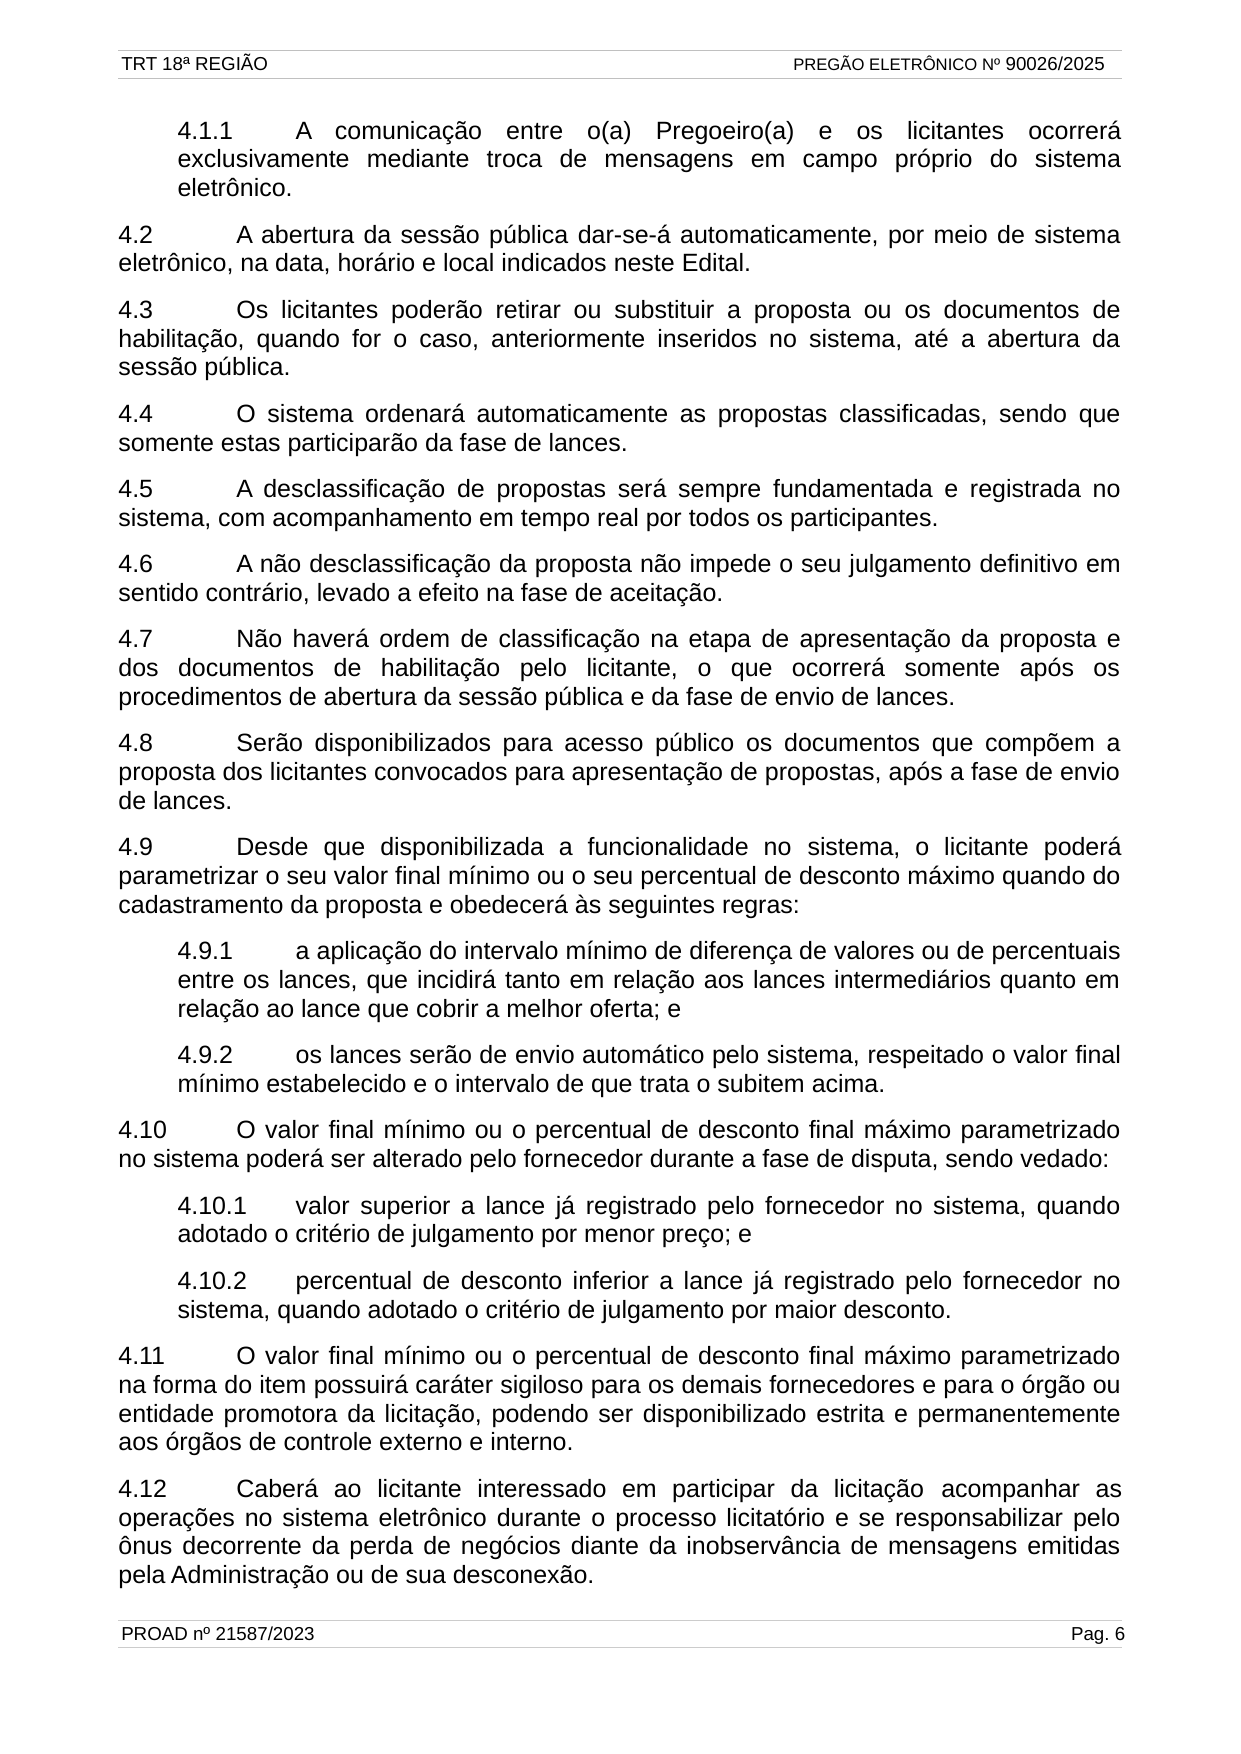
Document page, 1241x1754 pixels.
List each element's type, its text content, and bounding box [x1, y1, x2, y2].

text 4.9.1 a aplicação do intervalo mínimo de diferença de valores ou de percentuais entre os lances, que incidirá tanto em relação aos lances intermediários quanto em relação ao lance que cobrir a melhor oferta; e [177, 936, 1122, 1022]
text 4.1.1 A comunicação entre o(a) Pregoeiro(a) e os licitantes ocorrerá exclusivamente mediante troca de mensagens em campo próprio do sistema eletrônico. [177, 116, 1122, 202]
text 4.11 O valor final mínimo ou o percentual de desconto final máximo parametrizado na forma do item possuirá caráter sigiloso para os demais fornecedores e para o órgão ou entidade promotora da licitação, podendo ser disponibilizado estrita e permanentemente aos órgãos de controle externo e interno. [118, 1341, 1122, 1456]
text 4.9.2 os lances serão de envio automático pelo sistema, respeitado o valor final mínimo estabelecido e o intervalo de que trata o subitem acima. [177, 1040, 1122, 1098]
text 4.4 O sistema ordenará automaticamente as propostas classificadas, sendo que somente estas participarão da fase de lances. [118, 399, 1122, 456]
text 4.10.2 percentual de desconto inferior a lance já registrado pelo fornecedor no sistema, quando adotado o critério de julgamento por maior desconto. [177, 1266, 1122, 1323]
text 4.12 Caberá ao licitante interessado em participar da licitação acompanhar as operações no sistema eletrônico durante o processo licitatório e se responsabilizar pelo ônus decorrente da perda de negócios diante da inobservância de mensagens emitidas pela Administração ou de sua desconexão. [118, 1474, 1122, 1589]
text 4.8 Serão disponibilizados para acesso público os documentos que compõem a proposta dos licitantes convocados para apresentação de propostas, após a fase de envio de lances. [118, 728, 1122, 814]
text 4.10.1 valor superior a lance já registrado pelo fornecedor no sistema, quando adotado o critério de julgamento por menor preço; e [177, 1191, 1122, 1248]
text 4.7 Não haverá ordem de classificação na etapa de apresentação da proposta e dos documentos de habilitação pelo licitante, o que ocorrerá somente após os procedimentos de abertura da sessão pública e da fase de envio de lances. [118, 624, 1122, 711]
text 4.9 Desde que disponibilizada a funcionalidade no sistema, o licitante poderá parametrizar o seu valor final mínimo ou o seu percentual de desconto máximo quando do cadastramento da proposta e obedecerá às seguintes regras: [118, 832, 1122, 918]
text 4.5 A desclassificação de propostas será sempre fundamentada e registrada no sistema, com acompanhamento em tempo real por todos os participantes. [118, 474, 1122, 531]
text 4.10 O valor final mínimo ou o percentual de desconto final máximo parametrizado no sistema poderá ser alterado pelo fornecedor durante a fase de disputa, sendo vedado: [118, 1115, 1122, 1173]
text 4.6 A não desclassificação da proposta não impede o seu julgamento definitivo em sentido contrário, levado a efeito na fase de aceitação. [118, 549, 1122, 607]
text 4.3 Os licitantes poderão retirar ou substituir a proposta ou os documentos de habilitação, quando for o caso, anteriormente inseridos no sistema, até a abertura da sessão pública. [118, 295, 1122, 381]
text 4.2 A abertura da sessão pública dar-se-á automaticamente, por meio de sistema eletrônico, na data, horário e local indicados neste Edital. [118, 219, 1122, 277]
